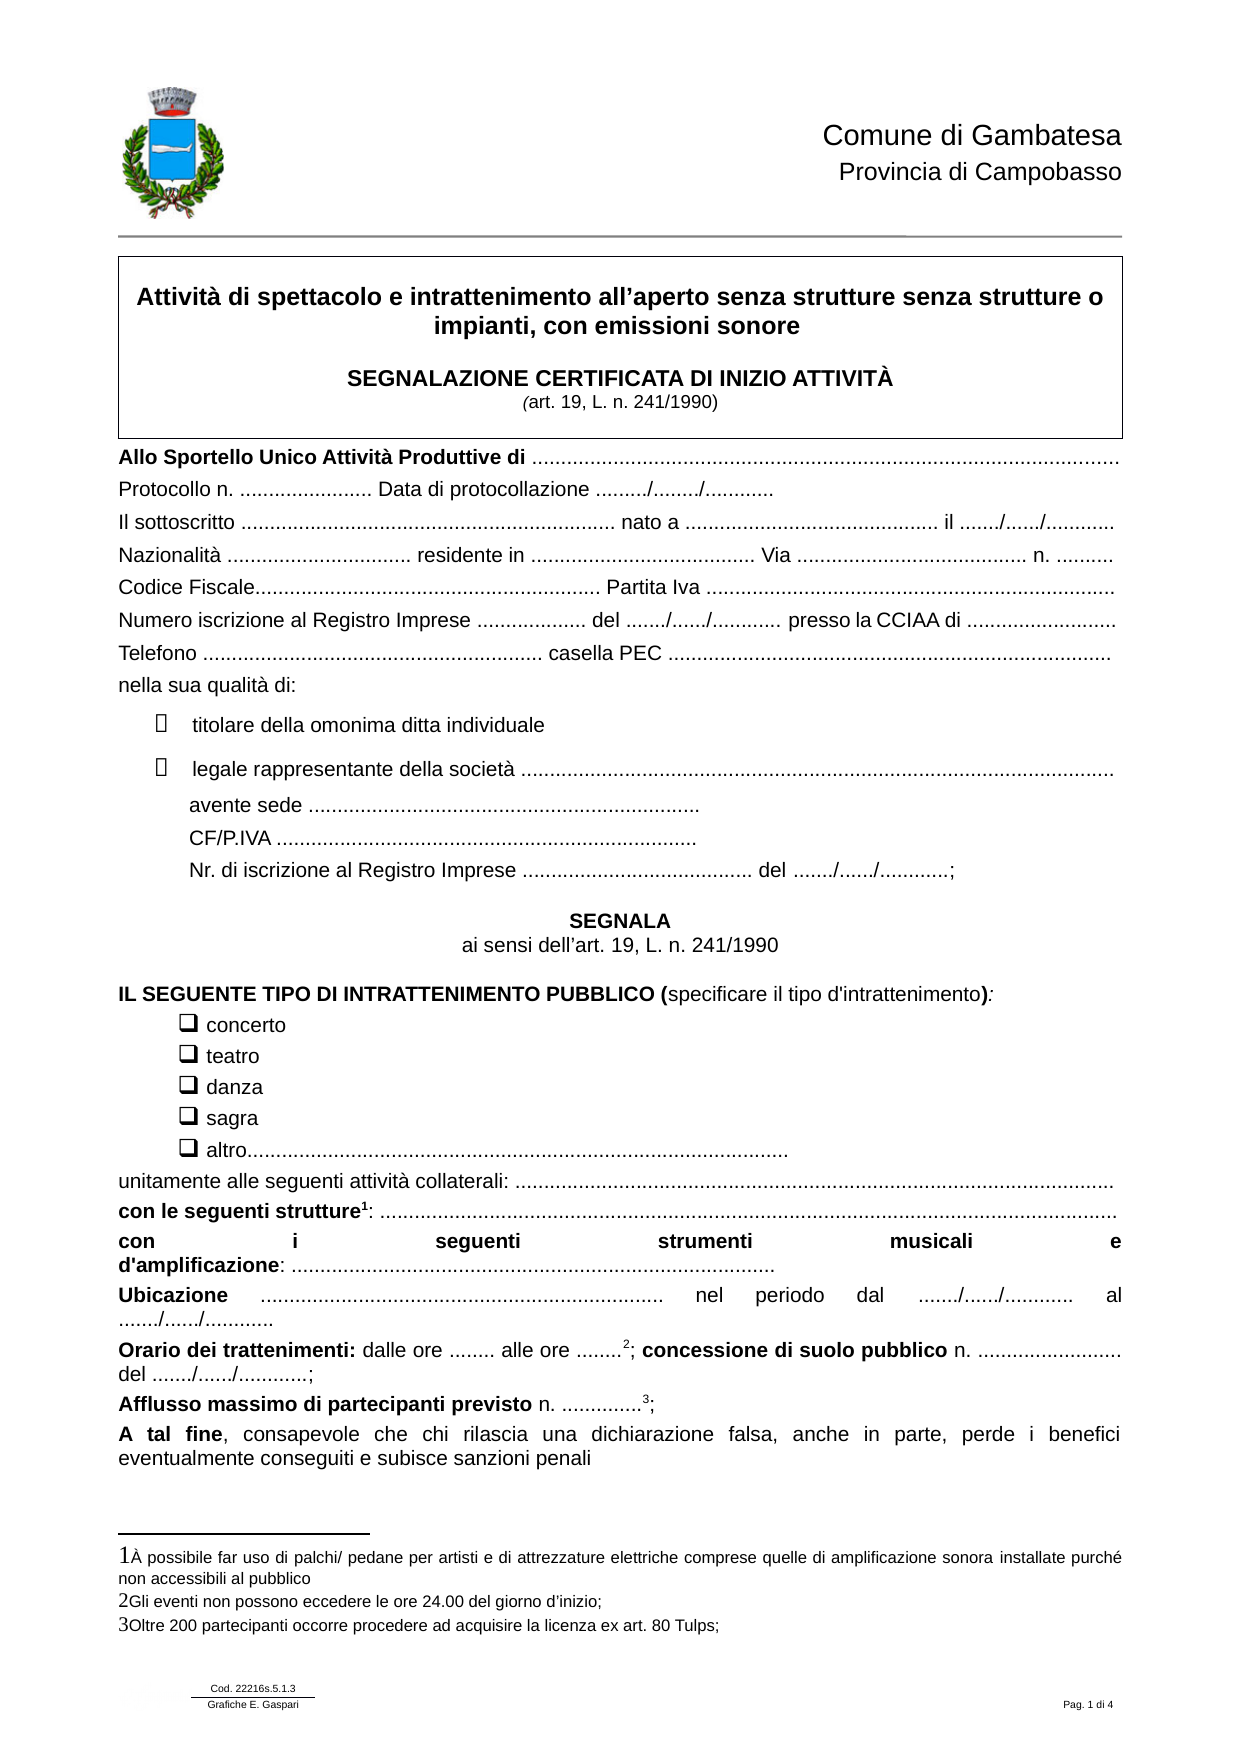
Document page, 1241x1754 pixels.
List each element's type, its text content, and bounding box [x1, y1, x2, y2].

picture [122, 87, 224, 219]
text Nazionalità ................................ residente in ....................................... Via ........................................ n. .......... [118, 542, 1122, 566]
table_header Attività di spettacolo e intrattenimento all’aperto senza strutture senza strutture o impianti, con emissioni sonore SEGNALAZIONE CERTIFICATA DI INIZIO ATTIVITÀ (art. 19, L. n. 241/1990) [119, 257, 1122, 437]
text Oltre 200 partecipanti occorre procedere ad acquisire la licenza ex art. 80 Tulps; [118, 1612, 1122, 1636]
text Gli eventi non possono eccedere le ore 24.00 del giorno d’inizio; [118, 1588, 1122, 1612]
text con i seguenti strumenti musicali e d'amplificazione: .................................................................................... [118, 1229, 1122, 1277]
text Afflusso massimo di partecipanti previsto n. ..............; [118, 1392, 1122, 1416]
text nella sua qualità di: [118, 673, 1122, 697]
text Il sottoscritto ................................................................. nato a ............................................ il ......./....../............ [118, 510, 1122, 534]
text  teatro [177, 1044, 1122, 1069]
text  danza [177, 1075, 1122, 1100]
text  legale rappresentante della società ....................................................................................................... [153, 749, 1122, 783]
text A tal fine, consapevole che chi rilascia una dichiarazione falsa, anche in parte, perde i benefici eventualmente conseguiti e subisce sanzioni penali [118, 1422, 1122, 1470]
text ai sensi dell’art. 19, L. n. 241/1990 [118, 933, 1122, 957]
text Ubicazione ...................................................................... nel periodo dal ......./....../............ al ......./....../............ [118, 1283, 1122, 1331]
text con le seguenti strutture: ................................................................................................................................ [118, 1199, 1122, 1223]
text  titolare della omonima ditta individuale [153, 706, 1122, 739]
text Allo Sportello Unico Attività Produttive di [118, 445, 1122, 469]
text Codice Fiscale............................................................ Partita Iva ....................................................................... [118, 575, 1122, 599]
text unitamente alle seguenti attività collaterali: ........................................................................................................ [118, 1169, 1122, 1193]
text  concerto [177, 1012, 1122, 1037]
text  altro.............................................................................................. [177, 1137, 1122, 1162]
text Telefono ........................................................... casella PEC ............................................................................. [118, 640, 1122, 664]
text Comune di Gambatesa [224, 118, 1122, 152]
text  sagra [177, 1106, 1122, 1131]
text avente sede .................................................................... [189, 793, 1122, 817]
text Numero iscrizione al Registro Imprese ................... del ......./....../............ presso la CCIAA di .......................... [118, 608, 1122, 632]
text À possibile far uso di palchi/ pedane per artisti e di attrezzature elettriche comprese quelle di amplificazione sonora installate purché non accessibili al pubblico [118, 1540, 1122, 1588]
text Provincia di Campobasso [224, 157, 1122, 185]
text CF/P.IVA ......................................................................... [189, 825, 1122, 849]
text Orario dei trattenimenti: dalle ore ........ alle ore ........; concessione di suolo pubblico n. ......................... del ......./....../............; [118, 1337, 1122, 1385]
text Nr. di iscrizione al Registro Imprese ........................................ del ......./....../............; [189, 858, 1122, 882]
text SEGNALA [118, 909, 1122, 933]
text IL SEGUENTE TIPO DI INTRATTENIMENTO PUBBLICO (specificare il tipo d'intrattenimento): [118, 982, 1122, 1006]
text Protocollo n. ....................... Data di protocollazione ........./......../............ [118, 477, 1122, 501]
